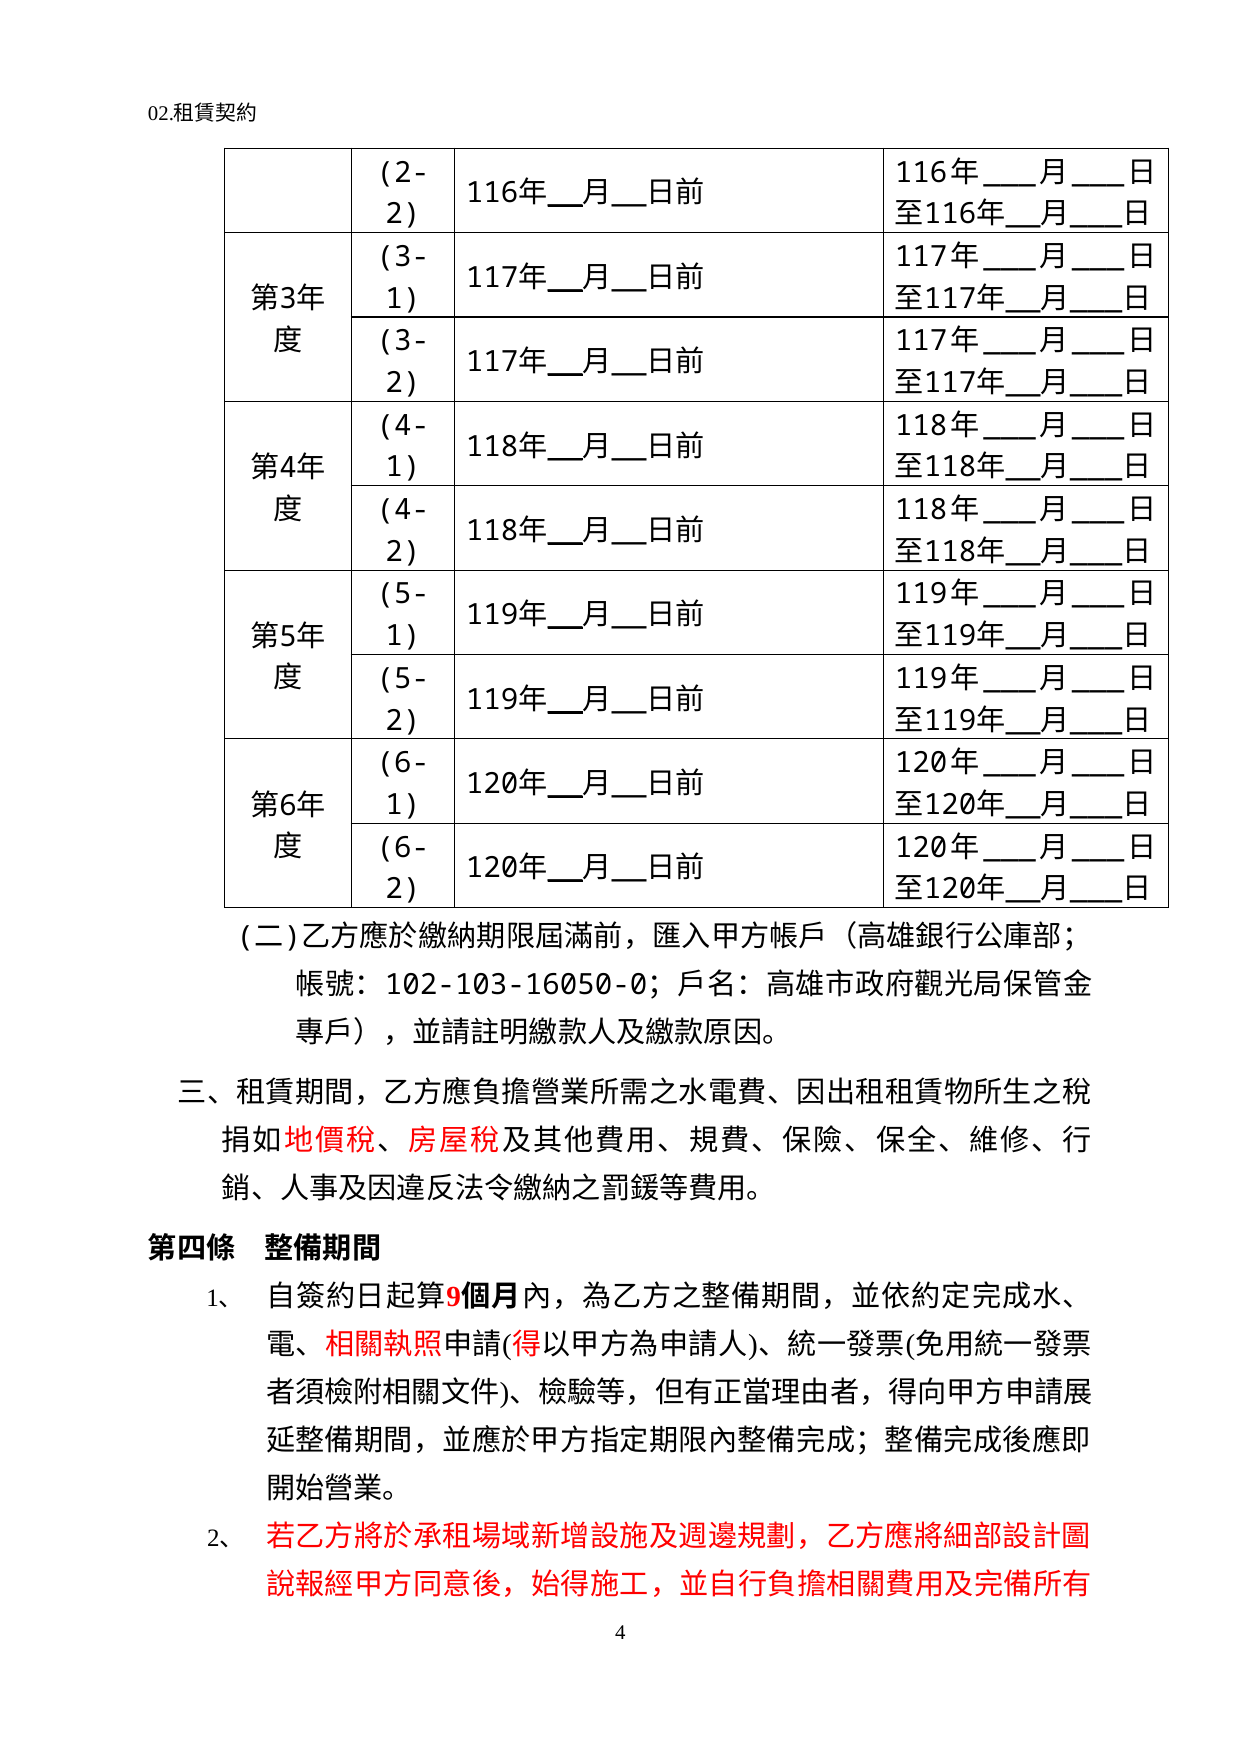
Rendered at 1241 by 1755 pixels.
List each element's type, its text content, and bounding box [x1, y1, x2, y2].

table_cell 118年__月__日前 [455, 486, 883, 569]
table_cell 第3年度 [225, 233, 351, 401]
table_cell (6-2) [352, 824, 454, 907]
list 自簽約日起算9個月內，為乙方之整備期間，並依約定完成水、電、相關執照申請(得以甲方為申請人)、統一發票(免用統一發票者須檢附相關文件)、檢驗等，但有正當理由者，得向甲方申請展延整備期間，並應於甲方指定期限內整備完成；整備完成後應即開始營業。 [206, 1268, 1093, 1508]
table_cell (4-1) [352, 402, 454, 485]
table_cell 116年___月___日至116年__月___日 [884, 149, 1168, 232]
table_cell 118年___月___日至118年__月___日 [884, 486, 1168, 569]
table_cell (6-1) [352, 739, 454, 823]
text (二)乙方應於繳納期限屆滿前，匯入甲方帳戶（高雄銀行公庫部；帳號：102-103-16050-0；戶名：高雄市政府觀光局保管金專戶），並請註明繳款人及繳款原因。 [236, 908, 1093, 1052]
table_cell 116年__月__日前 [455, 149, 883, 232]
table_cell 118年___月___日至118年__月___日 [884, 402, 1168, 485]
table_cell 117年__月__日前 [455, 233, 883, 316]
table_cell 119年___月___日至119年__月___日 [884, 571, 1168, 654]
table_cell 119年__月__日前 [455, 571, 883, 654]
table_cell 117年___月___日至117年__月___日 [884, 318, 1168, 401]
list 若乙方將於承租場域新增設施及週邊規劃，乙方應將細部設計圖說報經甲方同意後，始得施工，並自行負擔相關費用及完備所有 [207, 1508, 1093, 1604]
table_cell 119年__月__日前 [455, 655, 883, 738]
table_cell 119年___月___日至119年__月___日 [884, 655, 1168, 738]
table_cell (4-2) [352, 486, 454, 569]
table_cell (5-2) [352, 655, 454, 738]
table_cell 117年___月___日至117年__月___日 [884, 233, 1168, 316]
table_cell 117年__月__日前 [455, 318, 883, 401]
table_cell (5-1) [352, 571, 454, 654]
table_cell [225, 149, 351, 232]
table_cell (3-2) [352, 318, 454, 401]
table_cell (3-1) [352, 233, 454, 316]
table_cell 第4年度 [225, 402, 351, 569]
table_cell (2-2) [352, 149, 454, 232]
table_cell 120年__月__日前 [455, 739, 883, 823]
text 三、租賃期間，乙方應負擔營業所需之水電費、因出租租賃物所生之稅捐如地價稅、房屋稅及其他費用、規費、保險、保全、維修、行銷、人事及因違反法令繳納之罰鍰等費用。 [177, 1064, 1093, 1208]
table_cell 第6年度 [225, 739, 351, 907]
table_cell 118年__月__日前 [455, 402, 883, 485]
table_cell 120年___月___日至120年__月___日 [884, 739, 1168, 823]
table_cell 120年___月___日至120年__月___日 [884, 824, 1168, 907]
table_cell 第5年度 [225, 571, 351, 738]
table_cell 120年__月__日前 [455, 824, 883, 907]
text 第四條 整備期間 [148, 1221, 1093, 1268]
